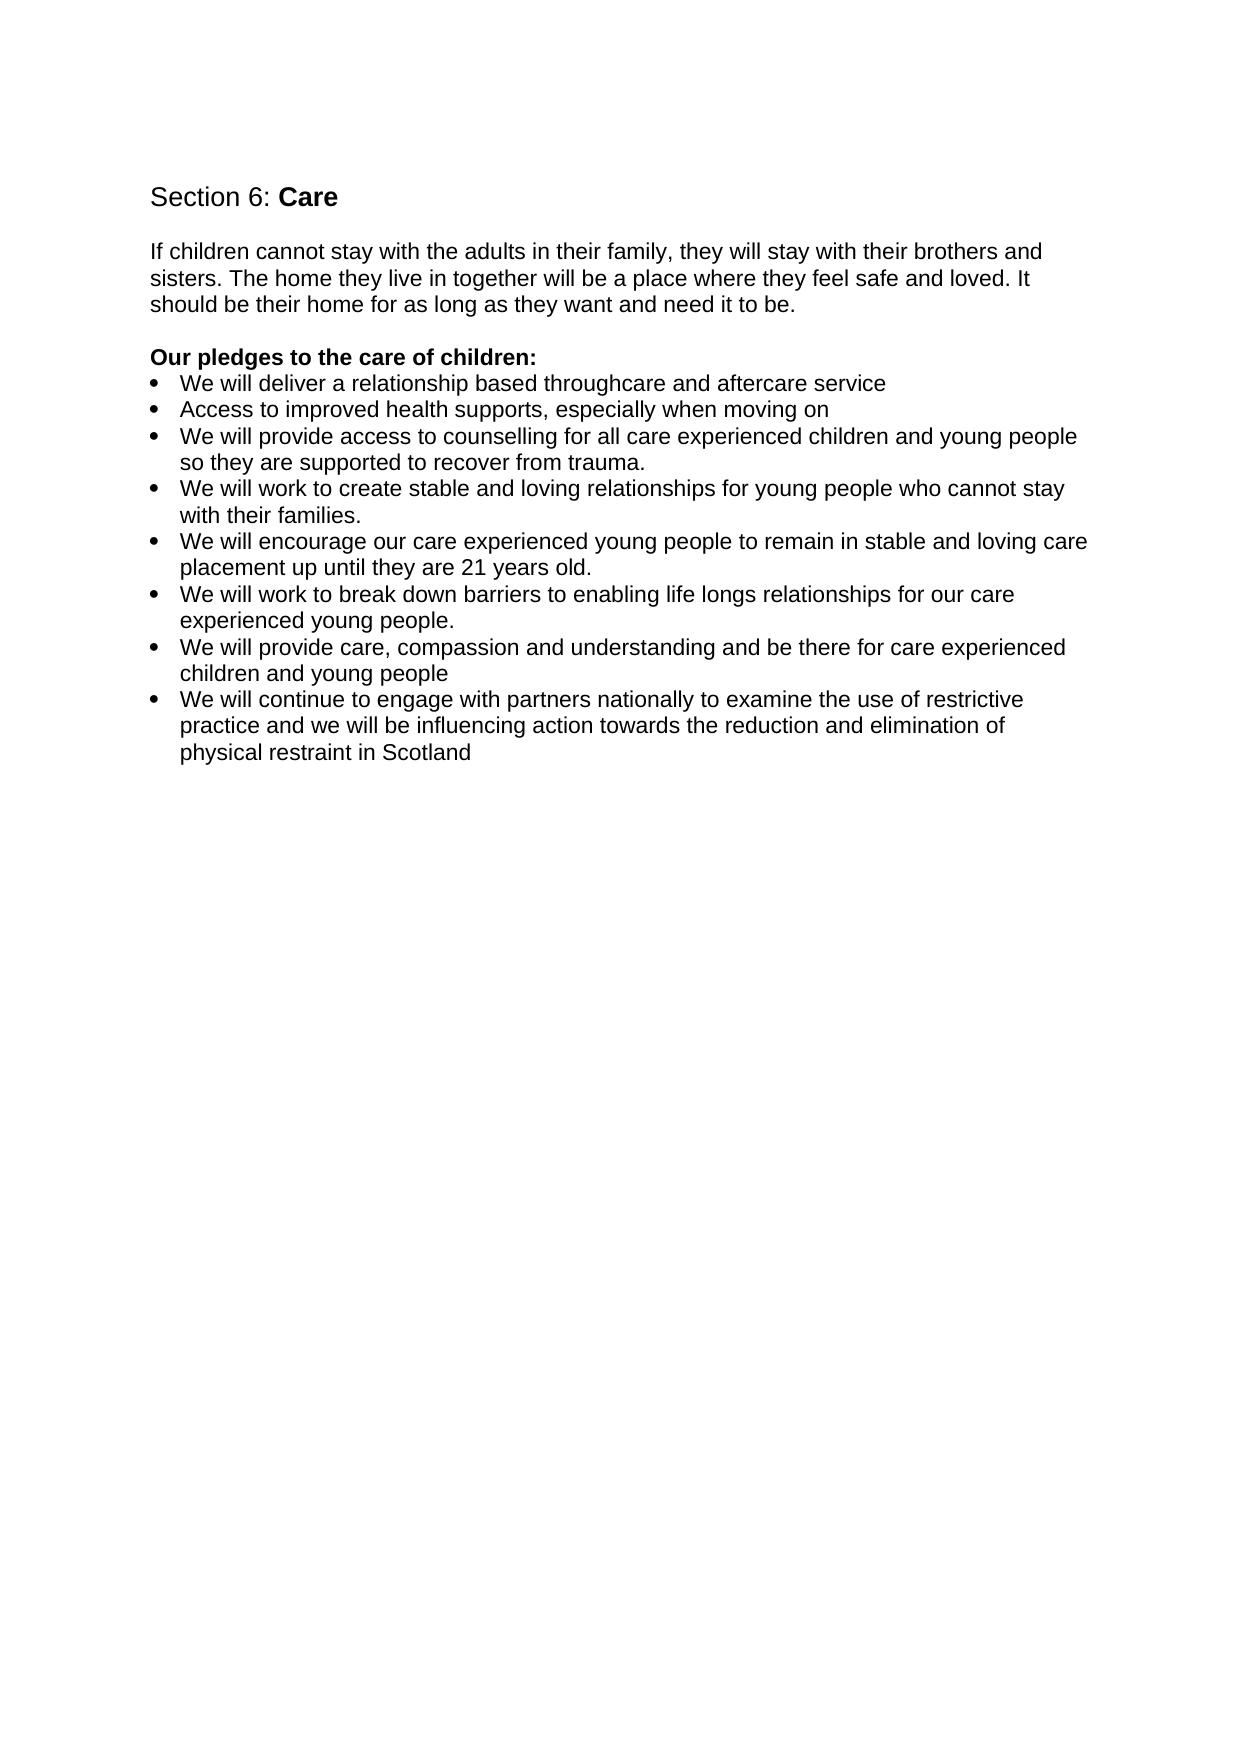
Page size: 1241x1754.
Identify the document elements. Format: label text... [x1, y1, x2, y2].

list We will provide care, compassion and understanding and be there for care experienced children and young people [150, 633, 1090, 686]
list We will encourage our care experienced young people to remain in stable and loving care placement up until they are 21 years old. [150, 528, 1090, 581]
list We will continue to engage with partners nationally to examine the use of restrictive practice and we will be influencing action towards the reduction and elimination of physical restraint in Scotland [150, 686, 1090, 765]
text If children cannot stay with the adults in their family, they will stay with their brothers and sisters. The home they live in together will be a place where they feel safe and loved. It should be their home for as long as they want and need it to be. [150, 238, 1090, 317]
text Our pledges to the care of children: [150, 343, 1090, 370]
subtitle Section 6: Care [150, 181, 1090, 212]
list We will work to break down barriers to enabling life longs relationships for our care experienced young people. [150, 581, 1090, 633]
list We will deliver a relationship based throughcare and aftercare service [150, 370, 1090, 396]
list We will work to create stable and loving relationships for young people who cannot stay with their families. [150, 475, 1090, 528]
list We will provide access to counselling for all care experienced children and young people so they are supported to recover from trauma. [150, 423, 1090, 475]
list Access to improved health supports, especially when moving on [150, 396, 1090, 423]
